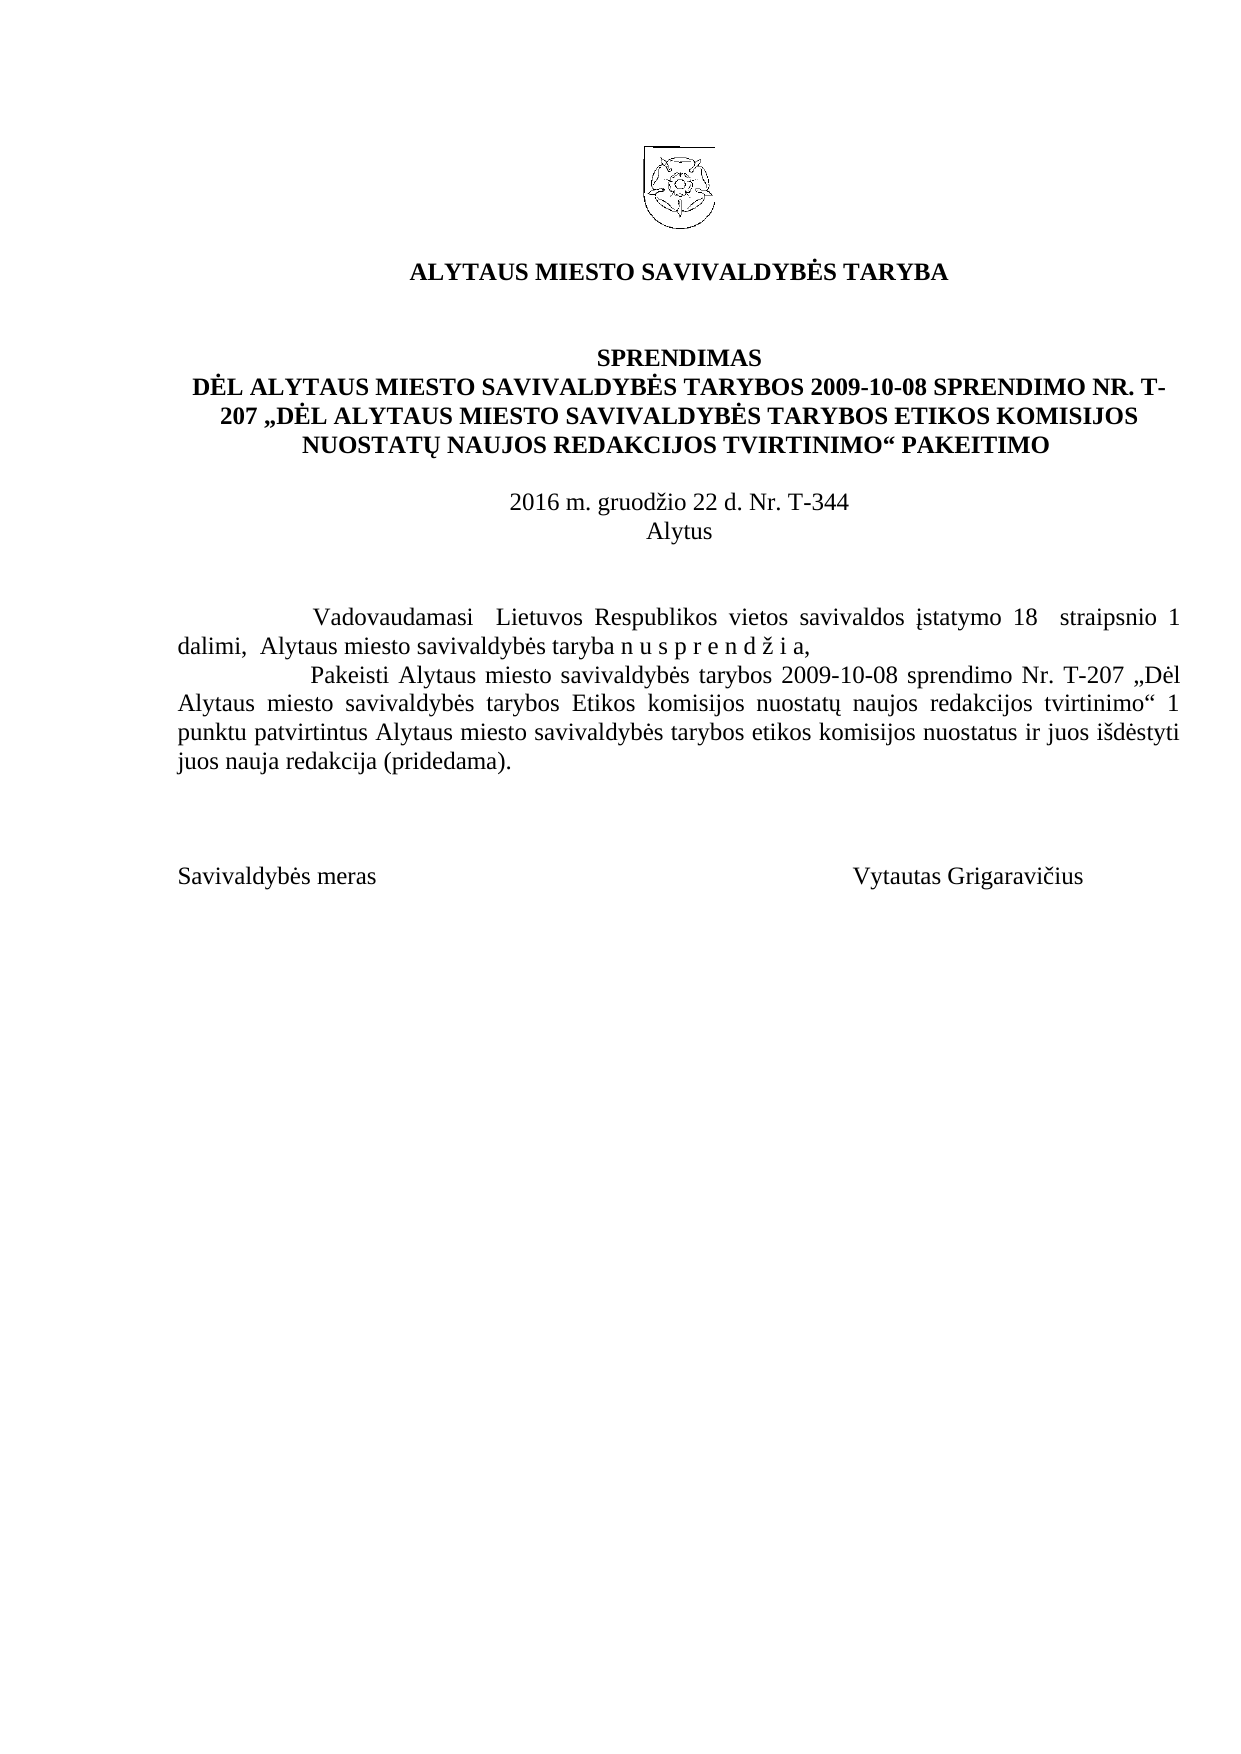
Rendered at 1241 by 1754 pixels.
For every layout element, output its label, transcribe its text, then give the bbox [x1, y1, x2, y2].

text Vadovaudamasi Lietuvos Respublikos vietos savivaldos įstatymo 18 straipsnio 1 dalimi, Alytaus miesto savivaldybės taryba n u s p r e n d ž i a, [177, 602, 1181, 660]
text Savivaldybės meras Vytautas Grigaravičius [177, 861, 1181, 890]
text Pakeisti Alytaus miesto savivaldybės tarybos 2009-10-08 sprendimo Nr. T-207 „Dėl Alytaus miesto savivaldybės tarybos Etikos komisijos nuostatų naujos redakcijos tvirtinimo“ 1 punktu patvirtintus Alytaus miesto savivaldybės tarybos etikos komisijos nuostatus ir juos išdėstyti juos nauja redakcija (pridedama). [177, 660, 1181, 775]
text DĖL ALYTAUS MIESTO SAVIVALDYBĖS TARYBOS 2009-10-08 SPRENDIMO NR. T-207 „DĖL ALYTAUS MIESTO SAVIVALDYBĖS TARYBOS ETIKOS KOMISIJOS NUOSTATŲ NAUJOS REDAKCIJOS TVIRTINIMO“ PAKEITIMO [177, 372, 1181, 458]
text SPRENDIMAS [177, 343, 1181, 372]
text Alytus [177, 516, 1181, 545]
text ALYTAUS MIESTO SAVIVALDYBĖS TARYBA [177, 257, 1181, 286]
text 2016 m. gruodžio 22 d. Nr. T-344 [177, 487, 1181, 516]
